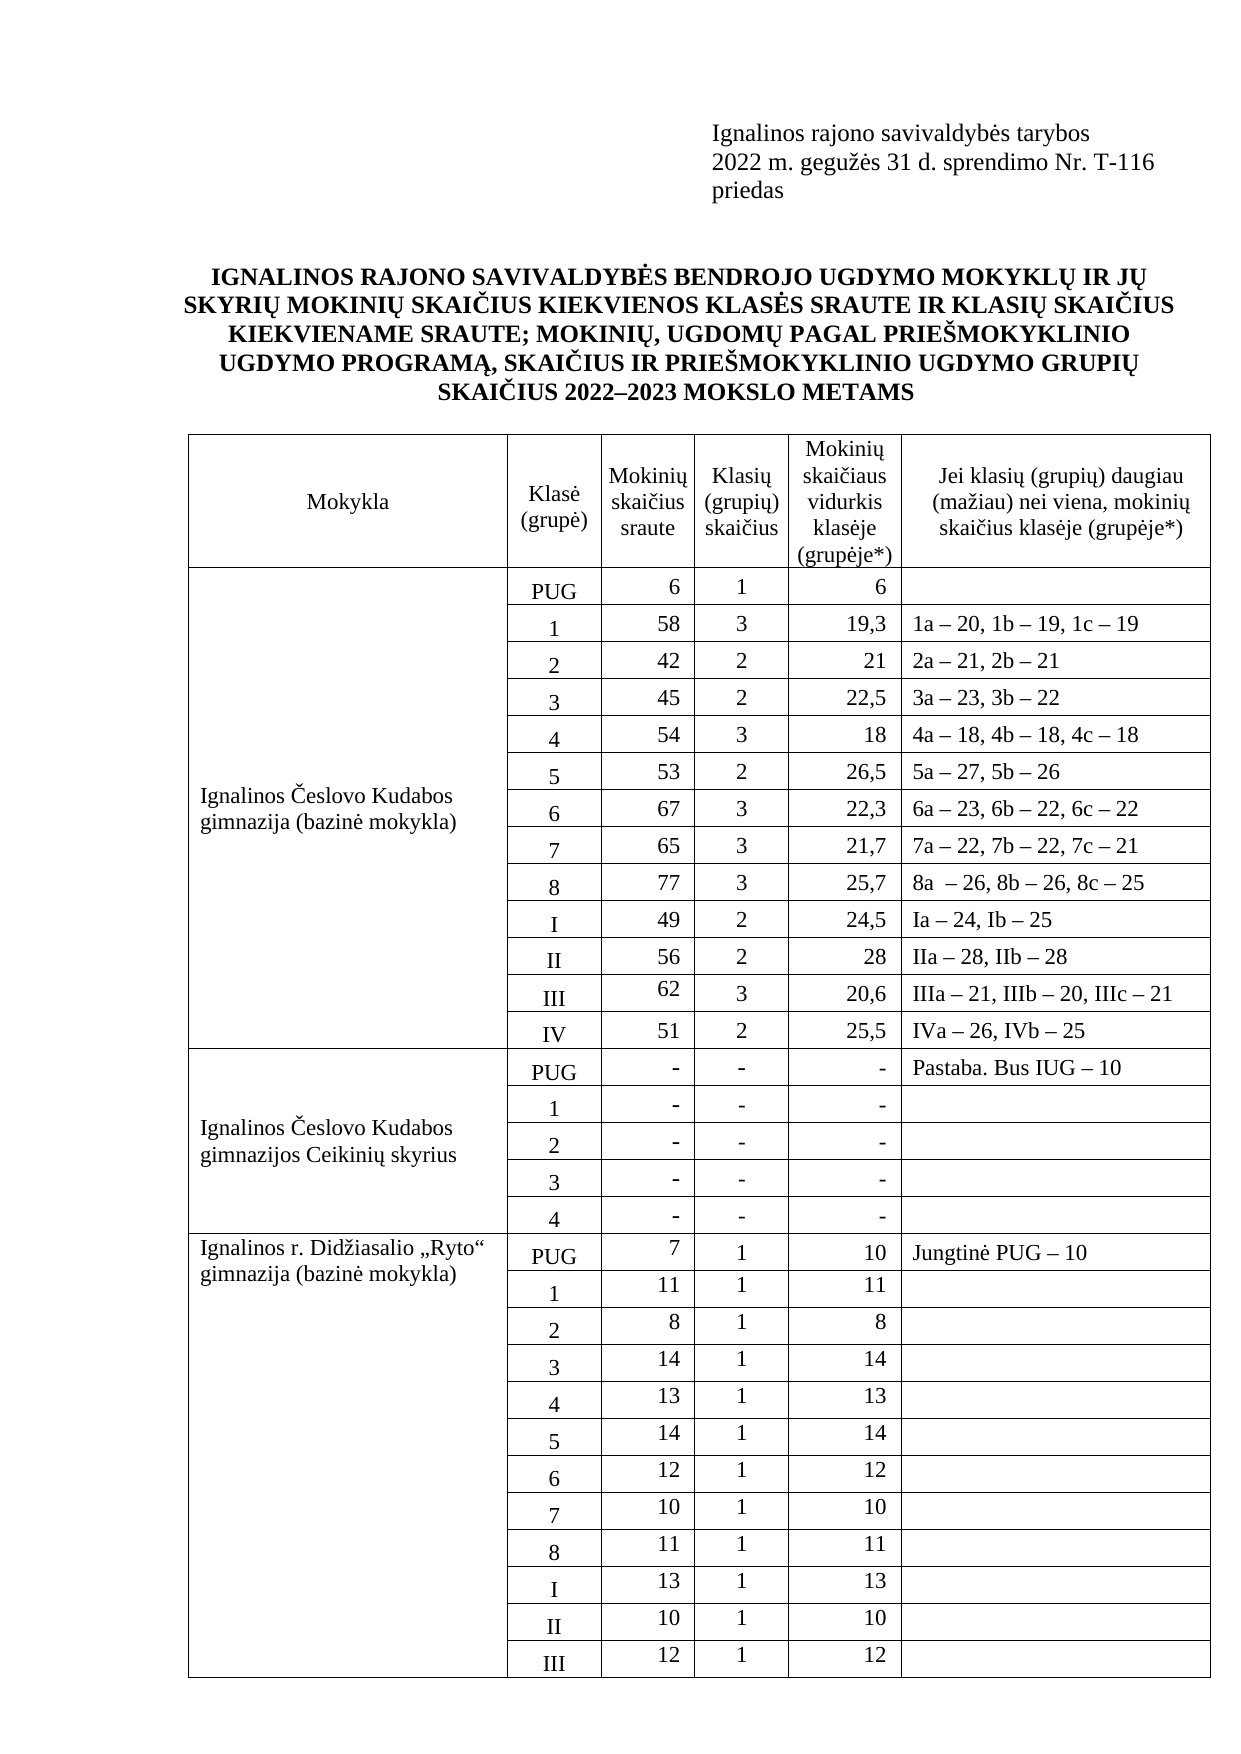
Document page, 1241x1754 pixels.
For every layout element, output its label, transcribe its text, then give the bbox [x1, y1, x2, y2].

table_cell - [695, 1086, 788, 1122]
table_cell 14 [789, 1419, 901, 1455]
table_cell 1 [695, 1382, 788, 1418]
table_cell 4 [508, 716, 601, 752]
table_cell 45 [602, 679, 694, 715]
table_cell Ignalinos Česlovo Kudabos gimnazija (bazinė mokykla) [189, 568, 507, 1048]
table_cell 1 [695, 1641, 788, 1677]
table_cell Ignalinos Česlovo Kudabos gimnazijos Ceikinių skyrius [189, 1049, 507, 1233]
table_cell Ia – 24, Ib – 25 [902, 901, 1210, 937]
table_header Mokykla [189, 435, 507, 567]
table_cell 10 [789, 1493, 901, 1529]
table_cell 7 [508, 1493, 601, 1529]
table_cell [902, 1123, 1210, 1159]
table_cell 4a – 18, 4b – 18, 4c – 18 [902, 716, 1210, 752]
table_cell 49 [602, 901, 694, 937]
table_cell I [508, 1567, 601, 1603]
table_cell 2 [695, 901, 788, 937]
table_cell - [695, 1197, 788, 1233]
table_cell 28 [789, 938, 901, 974]
table_cell 65 [602, 827, 694, 863]
table_cell - [602, 1086, 694, 1122]
table_cell 58 [602, 605, 694, 641]
table_cell 3 [695, 975, 788, 1011]
table_cell [902, 1456, 1210, 1492]
table_cell [902, 1567, 1210, 1603]
table_cell 5a – 27, 5b – 26 [902, 753, 1210, 789]
table_cell - [602, 1123, 694, 1159]
table_cell 2 [508, 642, 601, 678]
table_cell III [508, 1641, 601, 1677]
table_cell 42 [602, 642, 694, 678]
table_cell 1 [695, 1456, 788, 1492]
text priedas [712, 176, 1181, 204]
table_cell III [508, 975, 601, 1011]
table_cell 1 [695, 1567, 788, 1603]
table_cell 2 [695, 938, 788, 974]
table_cell 13 [789, 1567, 901, 1603]
table_cell 26,5 [789, 753, 901, 789]
text Ignalinos rajono savivaldybės tarybos [712, 118, 1181, 147]
table_header Mokinių skaičiaus vidurkis klasėje (grupėje*) [789, 435, 901, 567]
table_cell [902, 1641, 1210, 1677]
table_cell 10 [789, 1234, 901, 1270]
text 2022 m. gegužės 31 d. sprendimo Nr. T-116 [712, 147, 1181, 176]
table_cell - [789, 1197, 901, 1233]
table_cell 67 [602, 790, 694, 826]
table_cell 5 [508, 1419, 601, 1455]
table_header Mokinių skaičius sraute [602, 435, 694, 567]
table_cell - [695, 1123, 788, 1159]
table_cell 12 [602, 1456, 694, 1492]
table_cell 2a – 21, 2b – 21 [902, 642, 1210, 678]
table_cell 10 [602, 1493, 694, 1529]
table_cell - [789, 1086, 901, 1122]
table_cell 6 [508, 1456, 601, 1492]
table_cell 1 [695, 1234, 788, 1270]
table_cell 19,3 [789, 605, 901, 641]
table_cell [902, 1419, 1210, 1455]
table_cell II [508, 938, 601, 974]
table_cell 8 [508, 1530, 601, 1566]
table_cell 3 [695, 716, 788, 752]
table_cell [902, 1308, 1210, 1344]
table_cell 5 [508, 753, 601, 789]
table_cell [902, 1493, 1210, 1529]
table_cell 10 [789, 1604, 901, 1639]
table_cell 4 [508, 1197, 601, 1233]
table_cell 1 [695, 568, 788, 604]
table_cell Jungtinė PUG – 10 [902, 1234, 1210, 1270]
table_header Jei klasių (grupių) daugiau (mažiau) nei viena, mokinių skaičius klasėje (grupėje*) [902, 435, 1210, 567]
table_cell 18 [789, 716, 901, 752]
table_cell - [789, 1123, 901, 1159]
table_cell Ignalinos r. Didžiasalio „Ryto“ gimnazija (bazinė mokykla) [189, 1234, 507, 1677]
table_cell 13 [602, 1382, 694, 1418]
table_cell 7a – 22, 7b – 22, 7c – 21 [902, 827, 1210, 863]
table_cell - [789, 1160, 901, 1196]
table_cell 7 [602, 1234, 694, 1270]
table_cell I [508, 901, 601, 937]
table_cell IIa – 28, IIb – 28 [902, 938, 1210, 974]
table_cell [902, 1086, 1210, 1122]
table_cell [902, 1345, 1210, 1381]
table_cell 13 [789, 1382, 901, 1418]
table_cell II [508, 1604, 601, 1639]
table_cell Pastaba. Bus IUG – 10 [902, 1049, 1210, 1085]
table_cell 62 [602, 975, 694, 1011]
table_cell [902, 568, 1210, 604]
table_cell 1 [508, 1271, 601, 1307]
table_cell 53 [602, 753, 694, 789]
table_cell [902, 1160, 1210, 1196]
table_cell [902, 1382, 1210, 1418]
table_cell 1 [508, 1086, 601, 1122]
table_cell - [602, 1049, 694, 1085]
table_cell 3 [695, 827, 788, 863]
table_cell 1 [695, 1271, 788, 1307]
table_cell PUG [508, 1234, 601, 1270]
table_cell 25,5 [789, 1012, 901, 1048]
table_cell 14 [789, 1345, 901, 1381]
table_cell [902, 1271, 1210, 1307]
table_cell 11 [789, 1530, 901, 1566]
table_cell [902, 1604, 1210, 1639]
table_cell 77 [602, 864, 694, 900]
table_cell 11 [789, 1271, 901, 1307]
table_cell 6 [602, 568, 694, 604]
table_cell 11 [602, 1530, 694, 1566]
table_cell 7 [508, 827, 601, 863]
table_cell 12 [789, 1456, 901, 1492]
table_header Klasė (grupė) [508, 435, 601, 567]
table_cell 3a – 23, 3b – 22 [902, 679, 1210, 715]
table_cell - [695, 1160, 788, 1196]
table_cell PUG [508, 568, 601, 604]
table_cell [902, 1530, 1210, 1566]
table_cell 11 [602, 1271, 694, 1307]
table_cell 3 [695, 790, 788, 826]
table_cell 2 [695, 1012, 788, 1048]
table_header Klasių (grupių) skaičius [695, 435, 788, 567]
table_cell 6a – 23, 6b – 22, 6c – 22 [902, 790, 1210, 826]
table_cell 14 [602, 1345, 694, 1381]
table_cell 1 [695, 1345, 788, 1381]
table_cell 3 [508, 1345, 601, 1381]
table_cell IVa – 26, IVb – 25 [902, 1012, 1210, 1048]
table_cell - [695, 1049, 788, 1085]
table_cell 12 [789, 1641, 901, 1677]
table_cell 54 [602, 716, 694, 752]
table_cell 22,3 [789, 790, 901, 826]
table_cell 2 [508, 1308, 601, 1344]
table_cell 3 [508, 679, 601, 715]
table_cell 8 [789, 1308, 901, 1344]
table_cell 24,5 [789, 901, 901, 937]
table_cell 8 [602, 1308, 694, 1344]
table_cell 6 [789, 568, 901, 604]
text IGNALINOS RAJONO SAVIVALDYBĖS BENDROJO UGDYMO MOKYKLŲ IR JŲ SKYRIŲ MOKINIŲ SKAIČIUS KIEKVIENOS KLASĖS SRAUTE IR KLASIŲ SKAIČIUS KIEKVIENAME SRAUTE; MOKINIŲ, UGDOMŲ PAGAL PRIEŠMOKYKLINIO UGDYMO PROGRAMĄ, SKAIČIUS IR PRIEŠMOKYKLINIO UGDYMO GRUPIŲ SKAIČIUS 2022–2023 MOKSLO METAMS [177, 262, 1181, 406]
table_cell 12 [602, 1641, 694, 1677]
table_cell 1 [695, 1493, 788, 1529]
table_cell 2 [695, 679, 788, 715]
table_cell 13 [602, 1567, 694, 1603]
table_cell 51 [602, 1012, 694, 1048]
table_cell 21,7 [789, 827, 901, 863]
table_cell 2 [695, 753, 788, 789]
table_cell 20,6 [789, 975, 901, 1011]
table_cell 8 [508, 864, 601, 900]
table_cell - [602, 1160, 694, 1196]
table_cell IIIa – 21, IIIb – 20, IIIc – 21 [902, 975, 1210, 1011]
table_cell 1 [695, 1530, 788, 1566]
table_cell 1 [695, 1419, 788, 1455]
table_cell 6 [508, 790, 601, 826]
table_cell 1 [695, 1308, 788, 1344]
table_cell [902, 1197, 1210, 1233]
table_cell 25,7 [789, 864, 901, 900]
table_cell 2 [508, 1123, 601, 1159]
table_cell 10 [602, 1604, 694, 1639]
table_cell - [789, 1049, 901, 1085]
table_cell PUG [508, 1049, 601, 1085]
table_cell 1 [695, 1604, 788, 1639]
table_cell 2 [695, 642, 788, 678]
table_cell IV [508, 1012, 601, 1048]
table_cell 21 [789, 642, 901, 678]
table_cell - [602, 1197, 694, 1233]
table_cell 8a – 26, 8b – 26, 8c – 25 [902, 864, 1210, 900]
table_cell 3 [695, 605, 788, 641]
table_cell 56 [602, 938, 694, 974]
table_cell 3 [695, 864, 788, 900]
table_cell 4 [508, 1382, 601, 1418]
table_cell 3 [508, 1160, 601, 1196]
table_cell 1a – 20, 1b – 19, 1c – 19 [902, 605, 1210, 641]
table_cell 14 [602, 1419, 694, 1455]
table_cell 22,5 [789, 679, 901, 715]
table_cell 1 [508, 605, 601, 641]
